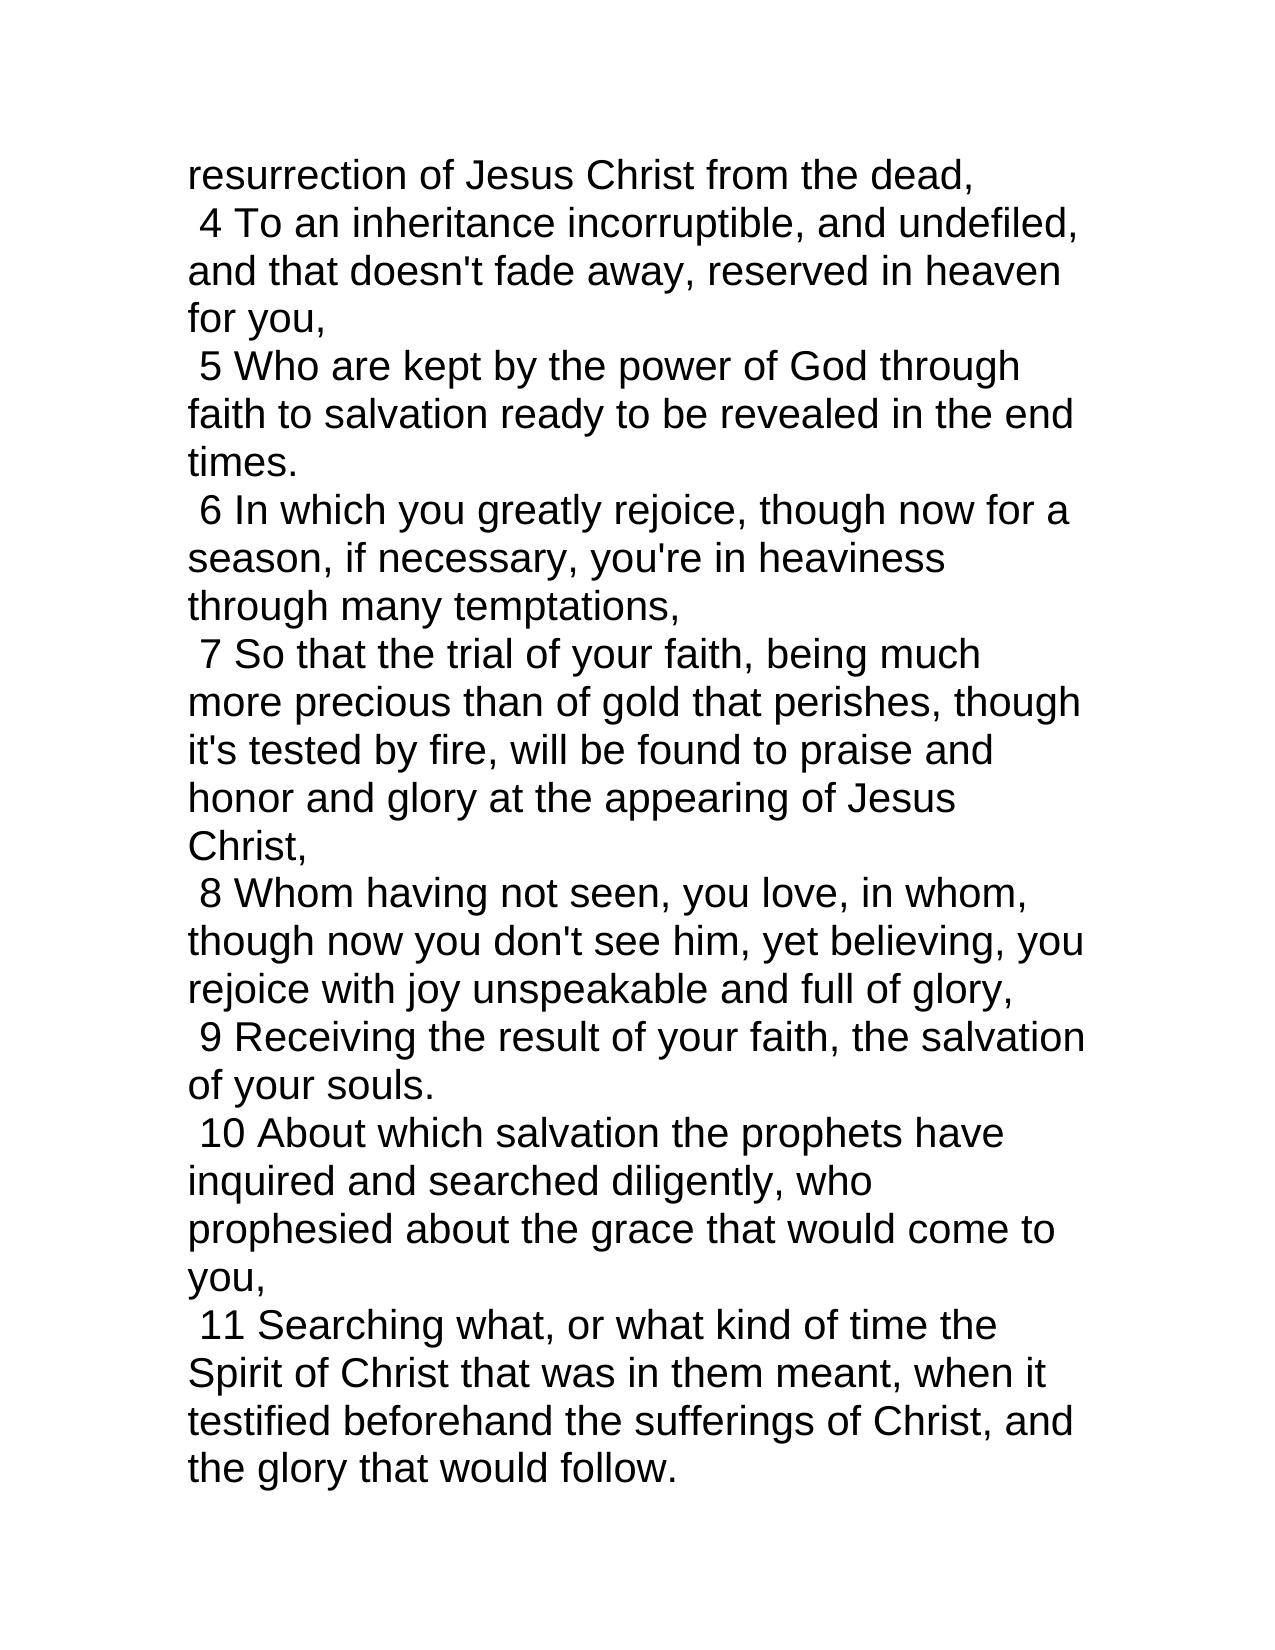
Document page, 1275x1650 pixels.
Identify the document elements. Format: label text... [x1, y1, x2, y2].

text 11 Searching what, or what kind of time the Spirit of Christ that was in them meant, when it testified beforehand the sufferings of Christ, and the glory that would follow. [187, 1300, 1087, 1492]
text resurrection of Jesus Christ from the dead, [187, 150, 1087, 198]
text 9 Receiving the result of your faith, the salvation of your souls. [187, 1012, 1087, 1108]
text 7 So that the trial of your faith, being much more precious than of gold that perishes, though it's tested by fire, will be found to praise and honor and glory at the appearing of Jesus Christ, [187, 629, 1087, 869]
text 8 Whom having not seen, you love, in whom, though now you don't see him, yet believing, you rejoice with joy unspeakable and full of glory, [187, 869, 1087, 1012]
text 4 To an inheritance incorruptible, and undefiled, and that doesn't fade away, reserved in heaven for you, [187, 198, 1087, 342]
text 6 In which you greatly rejoice, though now for a season, if necessary, you're in heaviness through many temptations, [187, 485, 1087, 629]
text 10 About which salvation the prophets have inquired and searched diligently, who prophesied about the grace that would come to you, [187, 1108, 1087, 1300]
text 5 Who are kept by the power of God through faith to salvation ready to be revealed in the end times. [187, 342, 1087, 485]
